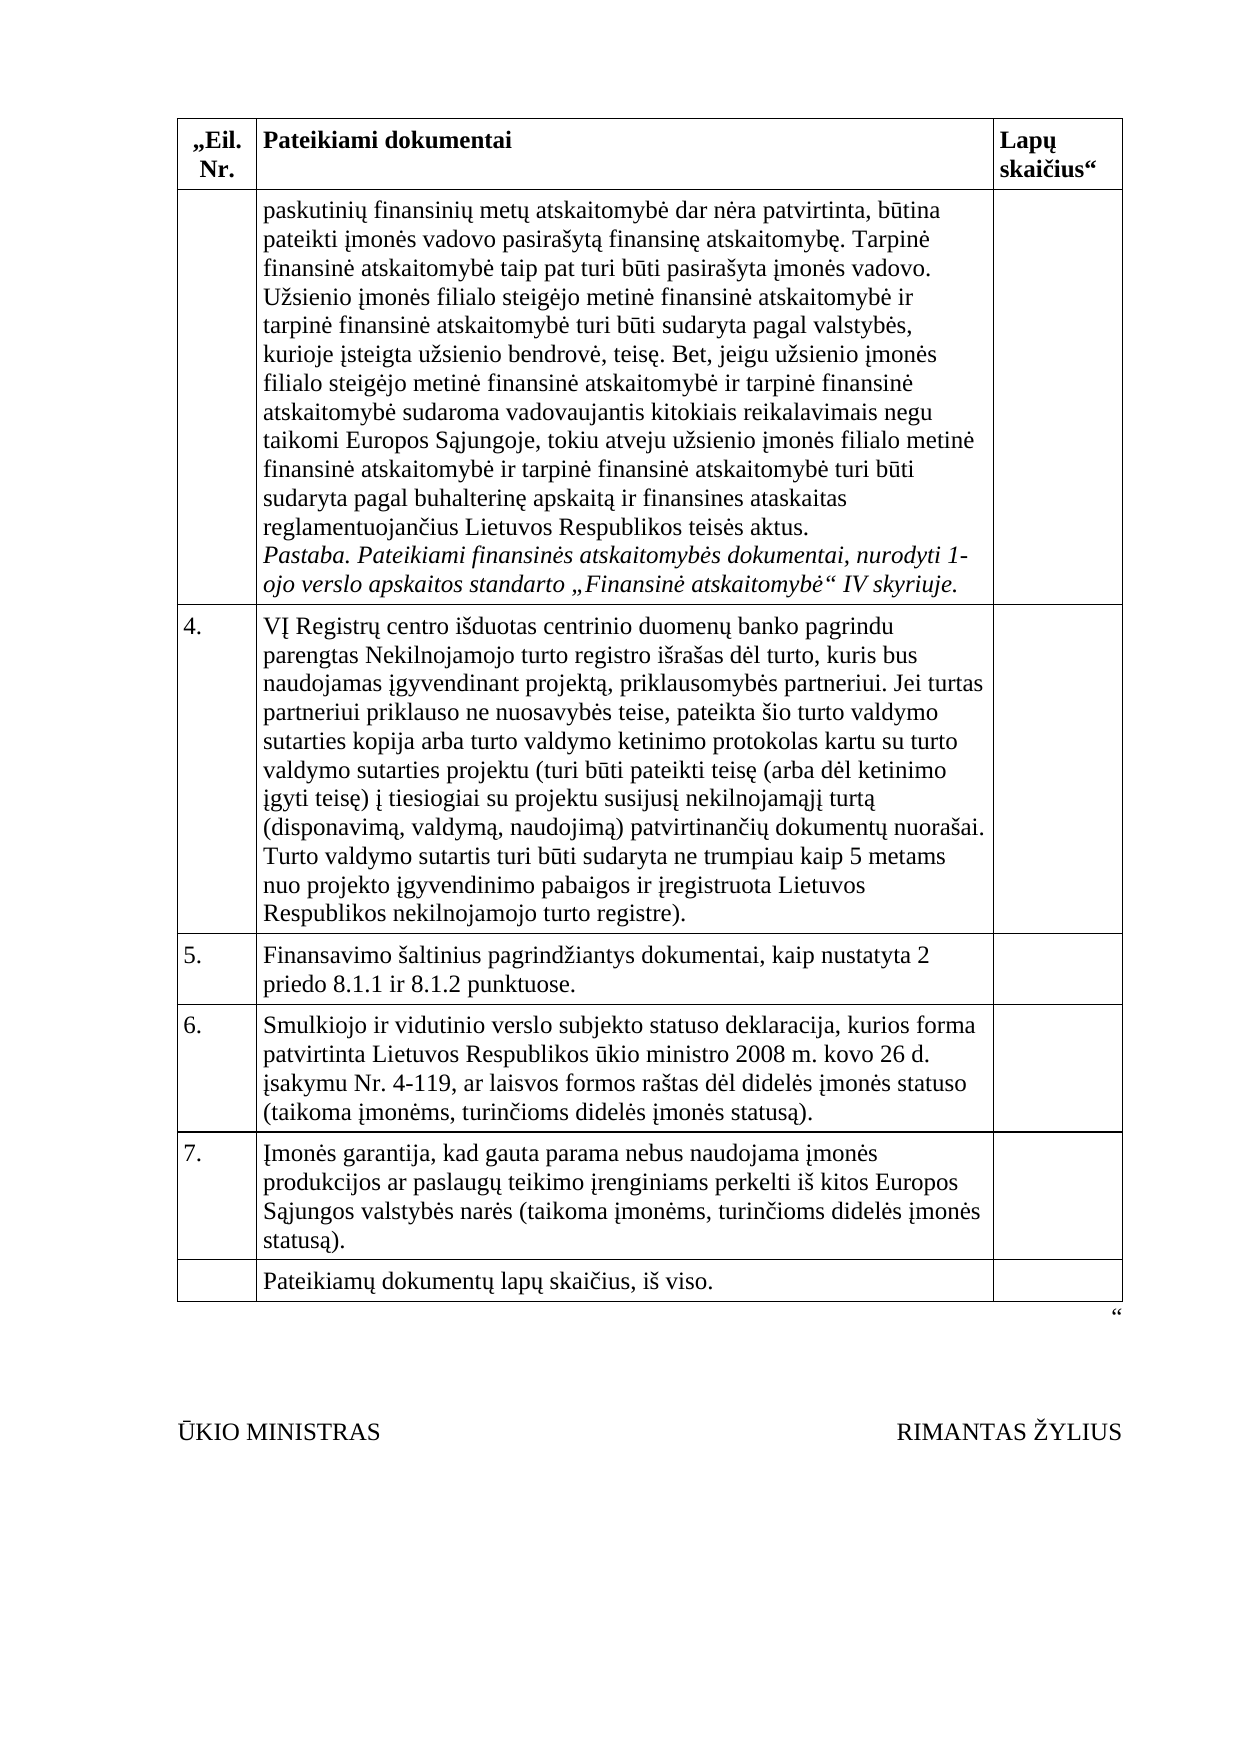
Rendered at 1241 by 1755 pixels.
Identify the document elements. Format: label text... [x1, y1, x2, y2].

table_header „Eil. Nr. [178, 119, 256, 188]
table_cell 4. [178, 605, 256, 933]
table_cell Finansavimo šaltinius pagrindžiantys dokumentai, kaip nustatyta 2 priedo 8.1.1 ir 8.1.2 punktuose. [257, 934, 993, 1003]
table_cell paskutinių finansinių metų atskaitomybė dar nėra patvirtinta, būtina pateikti įmonės vadovo pasirašytą finansinę atskaitomybę. Tarpinė finansinė atskaitomybė taip pat turi būti pasirašyta įmonės vadovo. Užsienio įmonės filialo steigėjo metinė finansinė atskaitomybė ir tarpinė finansinė atskaitomybė turi būti sudaryta pagal valstybės, kurioje įsteigta užsienio bendrovė, teisę. Bet, jeigu užsienio įmonės filialo steigėjo metinė finansinė atskaitomybė ir tarpinė finansinė atskaitomybė sudaroma vadovaujantis kitokiais reikalavimais negu taikomi Europos Sąjungoje, tokiu atveju užsienio įmonės filialo metinė finansinė atskaitomybė ir tarpinė finansinė atskaitomybė turi būti sudaryta pagal buhalterinę apskaitą ir finansines ataskaitas reglamentuojančius Lietuvos Respublikos teisės aktus. Pastaba. Pateikiami finansinės atskaitomybės dokumentai, nurodyti 1-ojo verslo apskaitos standarto „Finansinė atskaitomybė“ IV skyriuje. [257, 190, 993, 604]
table_cell VĮ Registrų centro išduotas centrinio duomenų banko pagrindu parengtas Nekilnojamojo turto registro išrašas dėl turto, kuris bus naudojamas įgyvendinant projektą, priklausomybės partneriui. Jei turtas partneriui priklauso ne nuosavybės teise, pateikta šio turto valdymo sutarties kopija arba turto valdymo ketinimo protokolas kartu su turto valdymo sutarties projektu (turi būti pateikti teisę (arba dėl ketinimo įgyti teisę) į tiesiogiai su projektu susijusį nekilnojamąjį turtą (disponavimą, valdymą, naudojimą) patvirtinančių dokumentų nuorašai. Turto valdymo sutartis turi būti sudaryta ne trumpiau kaip 5 metams nuo projekto įgyvendinimo pabaigos ir įregistruota Lietuvos Respublikos nekilnojamojo turto registre). [257, 605, 993, 933]
table_cell 6. [178, 1005, 256, 1131]
table_cell Pateikiamų dokumentų lapų skaičius, iš viso. [257, 1260, 993, 1301]
table_cell Įmonės garantija, kad gauta parama nebus naudojama įmonės produkcijos ar paslaugų teikimo įrenginiams perkelti iš kitos Europos Sąjungos valstybės narės (taikoma įmonėms, turinčioms didelės įmonės statusą). [257, 1133, 993, 1259]
table_cell [994, 934, 1122, 1003]
table_header Lapų skaičius“ [994, 119, 1122, 188]
table_cell 7. [178, 1133, 256, 1259]
text Ūkio ministras Rimantas Žylius [177, 1417, 1122, 1446]
table_cell [178, 190, 256, 604]
text “ [177, 1302, 1122, 1331]
table_cell [994, 1005, 1122, 1131]
table_cell Smulkiojo ir vidutinio verslo subjekto statuso deklaracija, kurios forma patvirtinta Lietuvos Respublikos ūkio ministro 2008 m. kovo 26 d. įsakymu Nr. 4-119, ar laisvos formos raštas dėl didelės įmonės statuso (taikoma įmonėms, turinčioms didelės įmonės statusą). [257, 1005, 993, 1131]
table_cell [994, 190, 1122, 604]
table_cell [994, 1260, 1122, 1301]
table_header Pateikiami dokumentai [257, 119, 993, 188]
table_cell 5. [178, 934, 256, 1003]
table_cell [994, 605, 1122, 933]
table_cell [994, 1133, 1122, 1259]
table_cell [178, 1260, 256, 1301]
